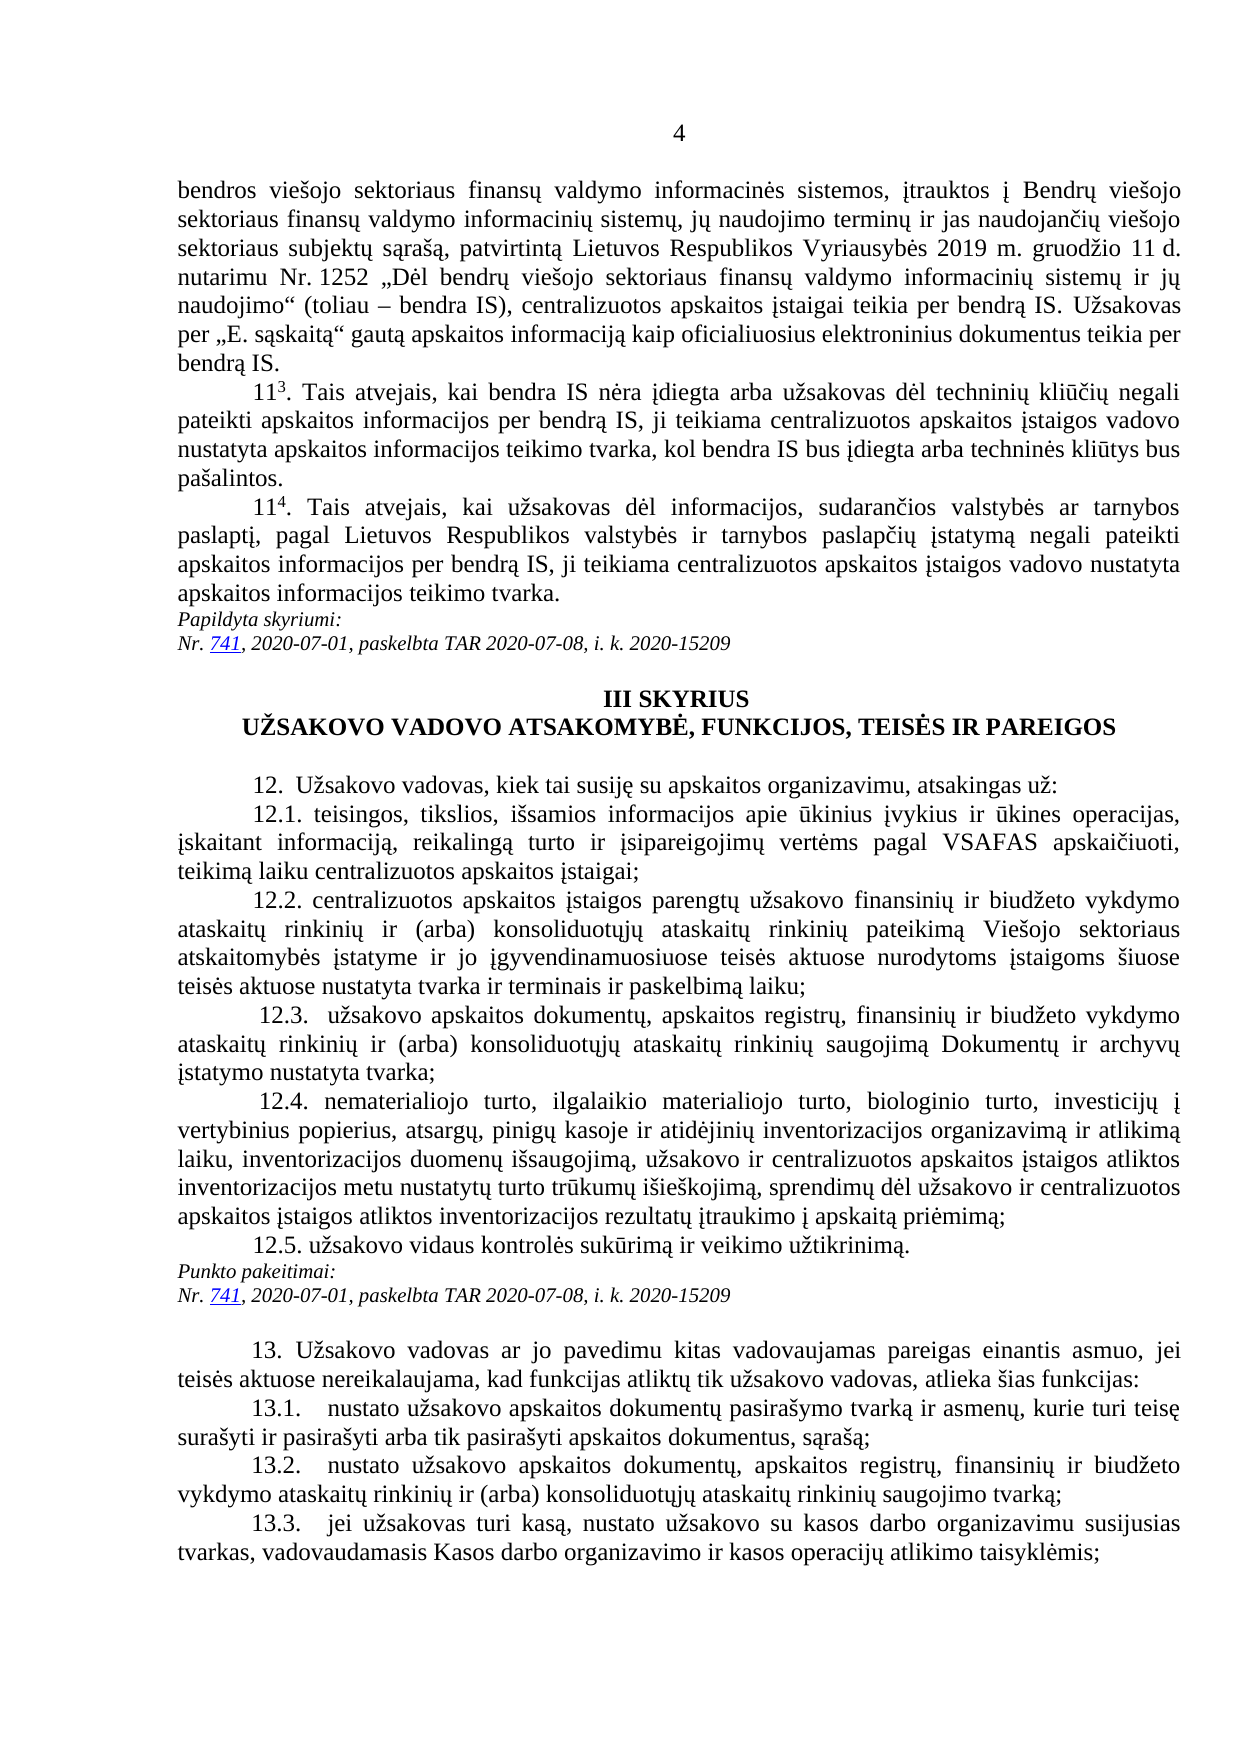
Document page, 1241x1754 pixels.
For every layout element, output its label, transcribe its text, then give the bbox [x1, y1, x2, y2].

text 12.5. užsakovo vidaus kontrolės sukūrimą ir veikimo užtikrinimą. [177, 1230, 1181, 1259]
text 13. Užsakovo vadovas ar jo pavedimu kitas vadovaujamas pareigas einantis asmuo, jei teisės aktuose nereikalaujama, kad funkcijas atliktų tik užsakovo vadovas, atlieka šias funkcijas: [177, 1336, 1181, 1393]
text 12.2. centralizuotos apskaitos įstaigos parengtų užsakovo finansinių ir biudžeto vykdymo ataskaitų rinkinių ir (arba) konsoliduotųjų ataskaitų rinkinių pateikimą Viešojo sektoriaus atskaitomybės įstatyme ir jo įgyvendinamuosiuose teisės aktuose nurodytoms įstaigoms šiuose teisės aktuose nustatyta tvarka ir terminais ir paskelbimą laiku; [177, 885, 1181, 1000]
text 13.2. nustato užsakovo apskaitos dokumentų, apskaitos registrų, finansinių ir biudžeto vykdymo ataskaitų rinkinių ir (arba) konsoliduotųjų ataskaitų rinkinių saugojimo tvarką; [177, 1451, 1181, 1508]
text UŽSAKOVO VADOVO ATSAKOMYBĖ, FUNKCIJOS, TEISĖS IR PAREIGOS [177, 712, 1181, 741]
text 12.3. užsakovo apskaitos dokumentų, apskaitos registrų, finansinių ir biudžeto vykdymo ataskaitų rinkinių ir (arba) konsoliduotųjų ataskaitų rinkinių saugojimą Dokumentų ir archyvų įstatymo nustatyta tvarka; [177, 1000, 1181, 1086]
text 12.1. teisingos, tikslios, išsamios informacijos apie ūkinius įvykius ir ūkines operacijas, įskaitant informaciją, reikalingą turto ir įsipareigojimų vertėms pagal VSAFAS apskaičiuoti, teikimą laiku centralizuotos apskaitos įstaigai; [177, 799, 1181, 885]
text III SKYRIUS [177, 684, 1181, 712]
text 13.1. nustato užsakovo apskaitos dokumentų pasirašymo tvarką ir asmenų, kurie turi teisę surašyti ir pasirašyti arba tik pasirašyti apskaitos dokumentus, sąrašą; [177, 1393, 1181, 1451]
text Nr. 741, 2020-07-01, paskelbta TAR 2020-07-08, i. k. 2020-15209 [177, 631, 1181, 655]
text Nr. 741, 2020-07-01, paskelbta TAR 2020-07-08, i. k. 2020-15209 [177, 1283, 1181, 1307]
text bendros viešojo sektoriaus finansų valdymo informacinės sistemos, įtrauktos į Bendrų viešojo sektoriaus finansų valdymo informacinių sistemų, jų naudojimo terminų ir jas naudojančių viešojo sektoriaus subjektų sąrašą, patvirtintą Lietuvos Respublikos Vyriausybės 2019 m. gruodžio 11 d. nutarimu Nr. 1252 „Dėl bendrų viešojo sektoriaus finansų valdymo informacinių sistemų ir jų naudojimo“ (toliau – bendra IS), centralizuotos apskaitos įstaigai teikia per bendrą IS. Užsakovas per „E. sąskaitą“ gautą apskaitos informaciją kaip oficialiuosius elektroninius dokumentus teikia per bendrą IS. [177, 176, 1181, 377]
text 113. Tais atvejais, kai bendra IS nėra įdiegta arba užsakovas dėl techninių kliūčių negali pateikti apskaitos informacijos per bendrą IS, ji teikiama centralizuotos apskaitos įstaigos vadovo nustatyta apskaitos informacijos teikimo tvarka, kol bendra IS bus įdiegta arba techninės kliūtys bus pašalintos. [177, 377, 1181, 492]
text Punkto pakeitimai: [177, 1259, 1181, 1283]
text 114. Tais atvejais, kai užsakovas dėl informacijos, sudarančios valstybės ar tarnybos paslaptį, pagal Lietuvos Respublikos valstybės ir tarnybos paslapčių įstatymą negali pateikti apskaitos informacijos per bendrą IS, ji teikiama centralizuotos apskaitos įstaigos vadovo nustatyta apskaitos informacijos teikimo tvarka. [177, 492, 1181, 607]
text 13.3. jei užsakovas turi kasą, nustato užsakovo su kasos darbo organizavimu susijusias tvarkas, vadovaudamasis Kasos darbo organizavimo ir kasos operacijų atlikimo taisyklėmis; [177, 1508, 1181, 1566]
text Papildyta skyriumi: [177, 607, 1181, 631]
text 12.4. nematerialiojo turto, ilgalaikio materialiojo turto, biologinio turto, investicijų į vertybinius popierius, atsargų, pinigų kasoje ir atidėjinių inventorizacijos organizavimą ir atlikimą laiku, inventorizacijos duomenų išsaugojimą, užsakovo ir centralizuotos apskaitos įstaigos atliktos inventorizacijos metu nustatytų turto trūkumų išieškojimą, sprendimų dėl užsakovo ir centralizuotos apskaitos įstaigos atliktos inventorizacijos rezultatų įtraukimo į apskaitą priėmimą; [177, 1086, 1181, 1230]
text 12. Užsakovo vadovas, kiek tai susiję su apskaitos organizavimu, atsakingas už: [177, 770, 1181, 799]
